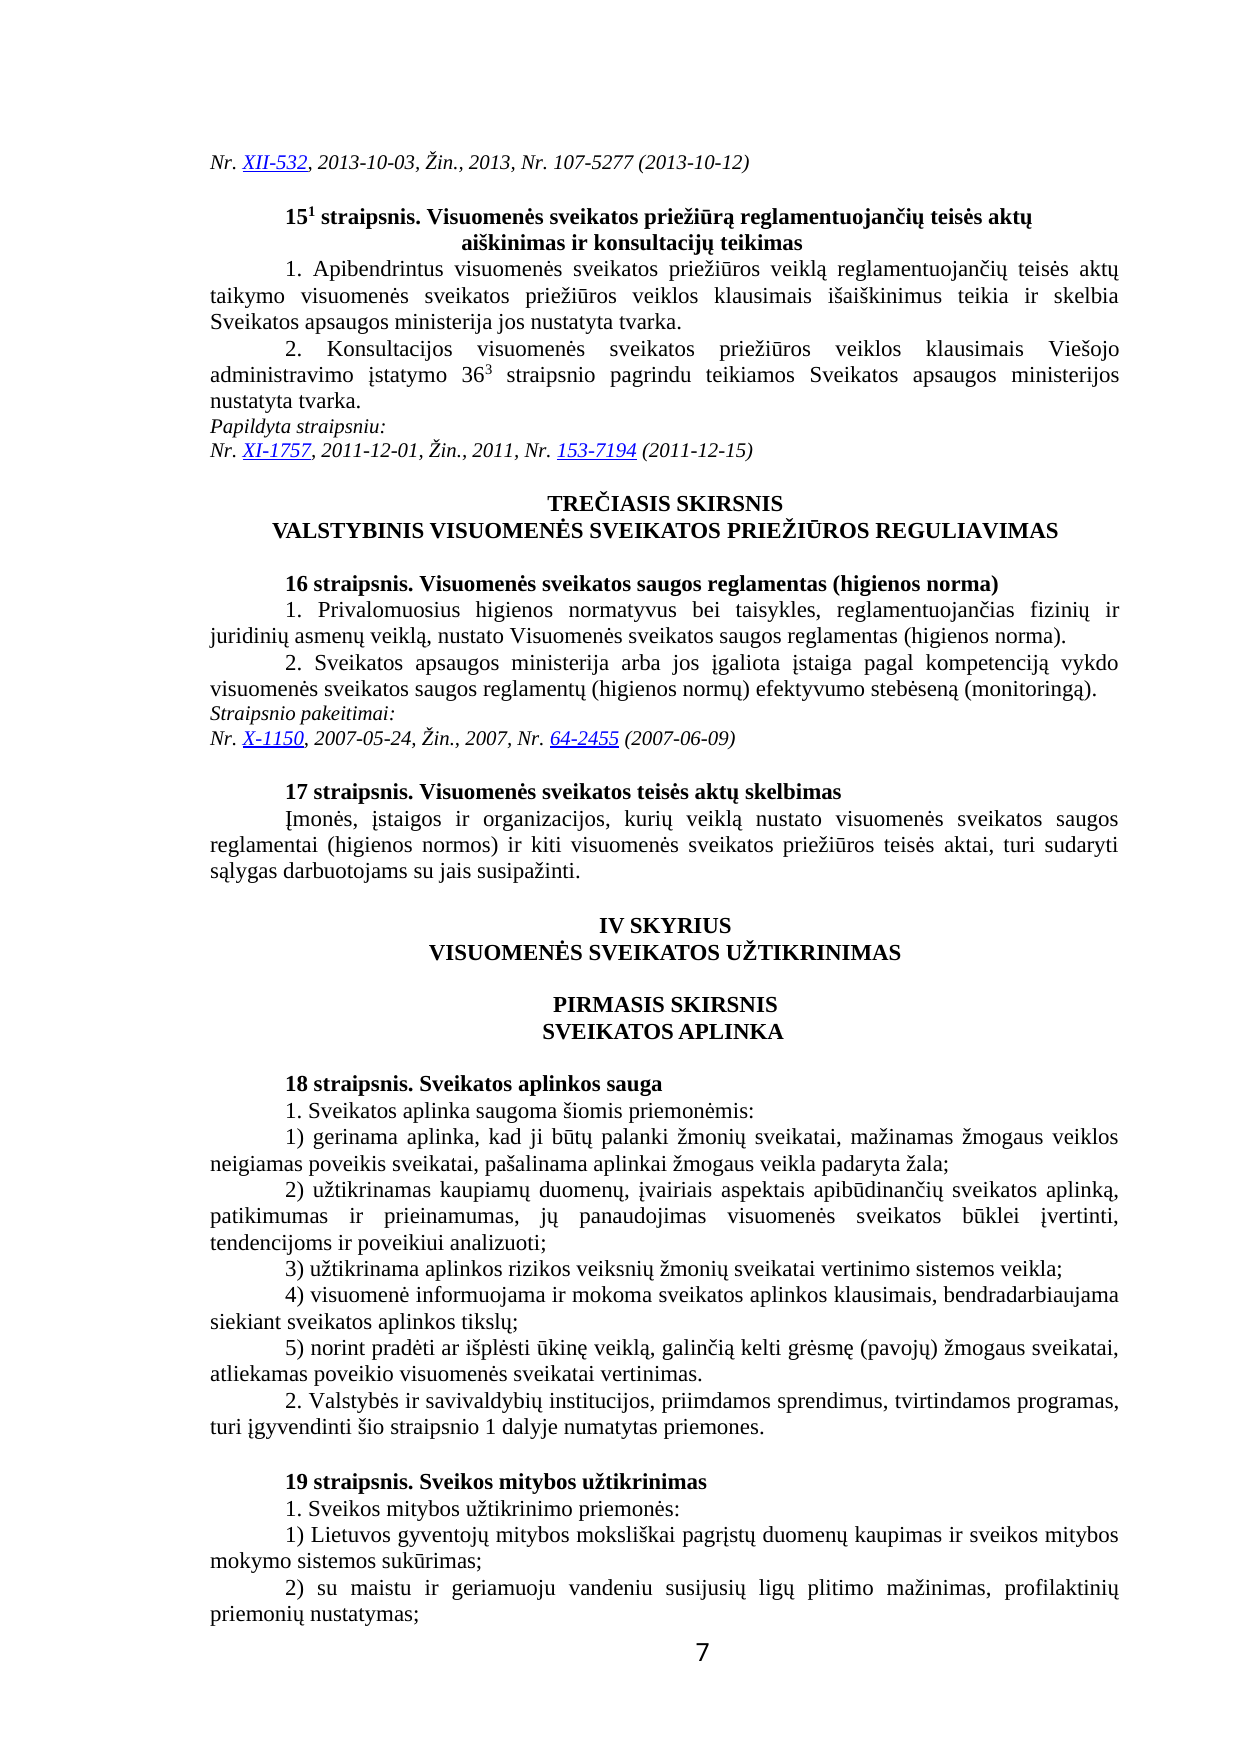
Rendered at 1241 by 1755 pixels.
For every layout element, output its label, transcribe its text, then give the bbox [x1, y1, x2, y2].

text aiškinimas ir konsultacijų teikimas [461, 229, 1120, 256]
text SVEIKATos APLINKa [210, 1018, 1120, 1044]
subtitle 19 straipsnis. Sveikos mitybos užtikrinimas [210, 1468, 1120, 1494]
text Papildyta straipsniu: [210, 414, 1120, 438]
text pirmasis skirsnis [210, 991, 1120, 1018]
text VALSTYBINIS VISUOMENĖS SVEIKATOS PRIEŽIŪROS REGULIAVIMAS [210, 517, 1120, 543]
text 2. Konsultacijos visuomenės sveikatos priežiūros veiklos klausimais Viešojo administravimo įstatymo 363 straipsnio pagrindu teikiamos Sveikatos apsaugos ministerijos nustatyta tvarka. [210, 334, 1120, 414]
text 2. Valstybės ir savivaldybių institucijos, priimdamos sprendimus, tvirtindamos programas, turi įgyvendinti šio straipsnio 1 dalyje numatytas priemones. [210, 1387, 1120, 1439]
text 151 straipsnis. Visuomenės sveikatos priežiūrą reglamentuojančių teisės aktų [210, 203, 1120, 229]
text 4) visuomenė informuojama ir mokoma sveikatos aplinkos klausimais, bendradarbiaujama siekiant sveikatos aplinkos tikslų; [210, 1281, 1120, 1334]
text 3) užtikrinama aplinkos rizikos veiksnių žmonių sveikatai vertinimo sistemos veikla; [210, 1255, 1120, 1281]
text 1. Privalomuosius higienos normatyvus bei taisykles, reglamentuojančias fizinių ir juridinių asmenų veiklą, nustato Visuomenės sveikatos saugos reglamentas (higienos norma). [210, 596, 1120, 649]
text Straipsnio pakeitimai: [210, 701, 1120, 725]
subtitle 17 straipsnis. Visuomenės sveikatos teisės aktų skelbimas [210, 778, 1120, 804]
text Nr. XI-1757, 2011-12-01, Žin., 2011, Nr. 153-7194 (2011-12-15) [210, 438, 1120, 462]
subtitle 18 straipsnis. Sveikatos aplinkos sauga [210, 1071, 1120, 1097]
text 2) su maistu ir geriamuoju vandeniu susijusių ligų plitimo mažinimas, profilaktinių priemonių nustatymas; [210, 1574, 1120, 1626]
text 1) gerinama aplinka, kad ji būtų palanki žmonių sveikatai, mažinamas žmogaus veiklos neigiamas poveikis sveikatai, pašalinama aplinkai žmogaus veikla padaryta žala; [210, 1123, 1120, 1176]
text 1) Lietuvos gyventojų mitybos moksliškai pagrįstų duomenų kaupimas ir sveikos mitybos mokymo sistemos sukūrimas; [210, 1521, 1120, 1574]
text IV skyrius [210, 912, 1120, 939]
text Trečiasis skirsnis [210, 491, 1120, 517]
text 1. Apibendrintus visuomenės sveikatos priežiūros veiklą reglamentuojančių teisės aktų taikymo visuomenės sveikatos priežiūros veiklos klausimais išaiškinimus teikia ir skelbia Sveikatos apsaugos ministerija jos nustatyta tvarka. [210, 256, 1120, 334]
text Nr. XII-532, 2013-10-03, Žin., 2013, Nr. 107-5277 (2013-10-12) [210, 150, 1120, 174]
text Įmonės, įstaigos ir organizacijos, kurių veiklą nustato visuomenės sveikatos saugos reglamentai (higienos normos) ir kiti visuomenės sveikatos priežiūros teisės aktai, turi sudaryti sąlygas darbuotojams su jais susipažinti. [210, 804, 1120, 884]
text 2) užtikrinamas kaupiamų duomenų, įvairiais aspektais apibūdinančių sveikatos aplinką, patikimumas ir prieinamumas, jų panaudojimas visuomenės sveikatos būklei įvertinti, tendencijoms ir poveikiui analizuoti; [210, 1176, 1120, 1255]
text VISUOMENĖS SVEIKATOS UŽTIKRINIMAS [210, 939, 1120, 965]
text 1. Sveikos mitybos užtikrinimo priemonės: [210, 1494, 1120, 1521]
text Nr. X-1150, 2007-05-24, Žin., 2007, Nr. 64-2455 (2007-06-09) [210, 725, 1120, 749]
text 2. Sveikatos apsaugos ministerija arba jos įgaliota įstaiga pagal kompetenciją vykdo visuomenės sveikatos saugos reglamentų (higienos normų) efektyvumo stebėseną (monitoringą). [210, 649, 1120, 701]
subtitle 16 straipsnis. Visuomenės sveikatos saugos reglamentas (higienos norma) [210, 569, 1120, 596]
text 1. Sveikatos aplinka saugoma šiomis priemonėmis: [210, 1097, 1120, 1123]
text 5) norint pradėti ar išplėsti ūkinę veiklą, galinčią kelti grėsmę (pavojų) žmogaus sveikatai, atliekamas poveikio visuomenės sveikatai vertinimas. [210, 1334, 1120, 1387]
